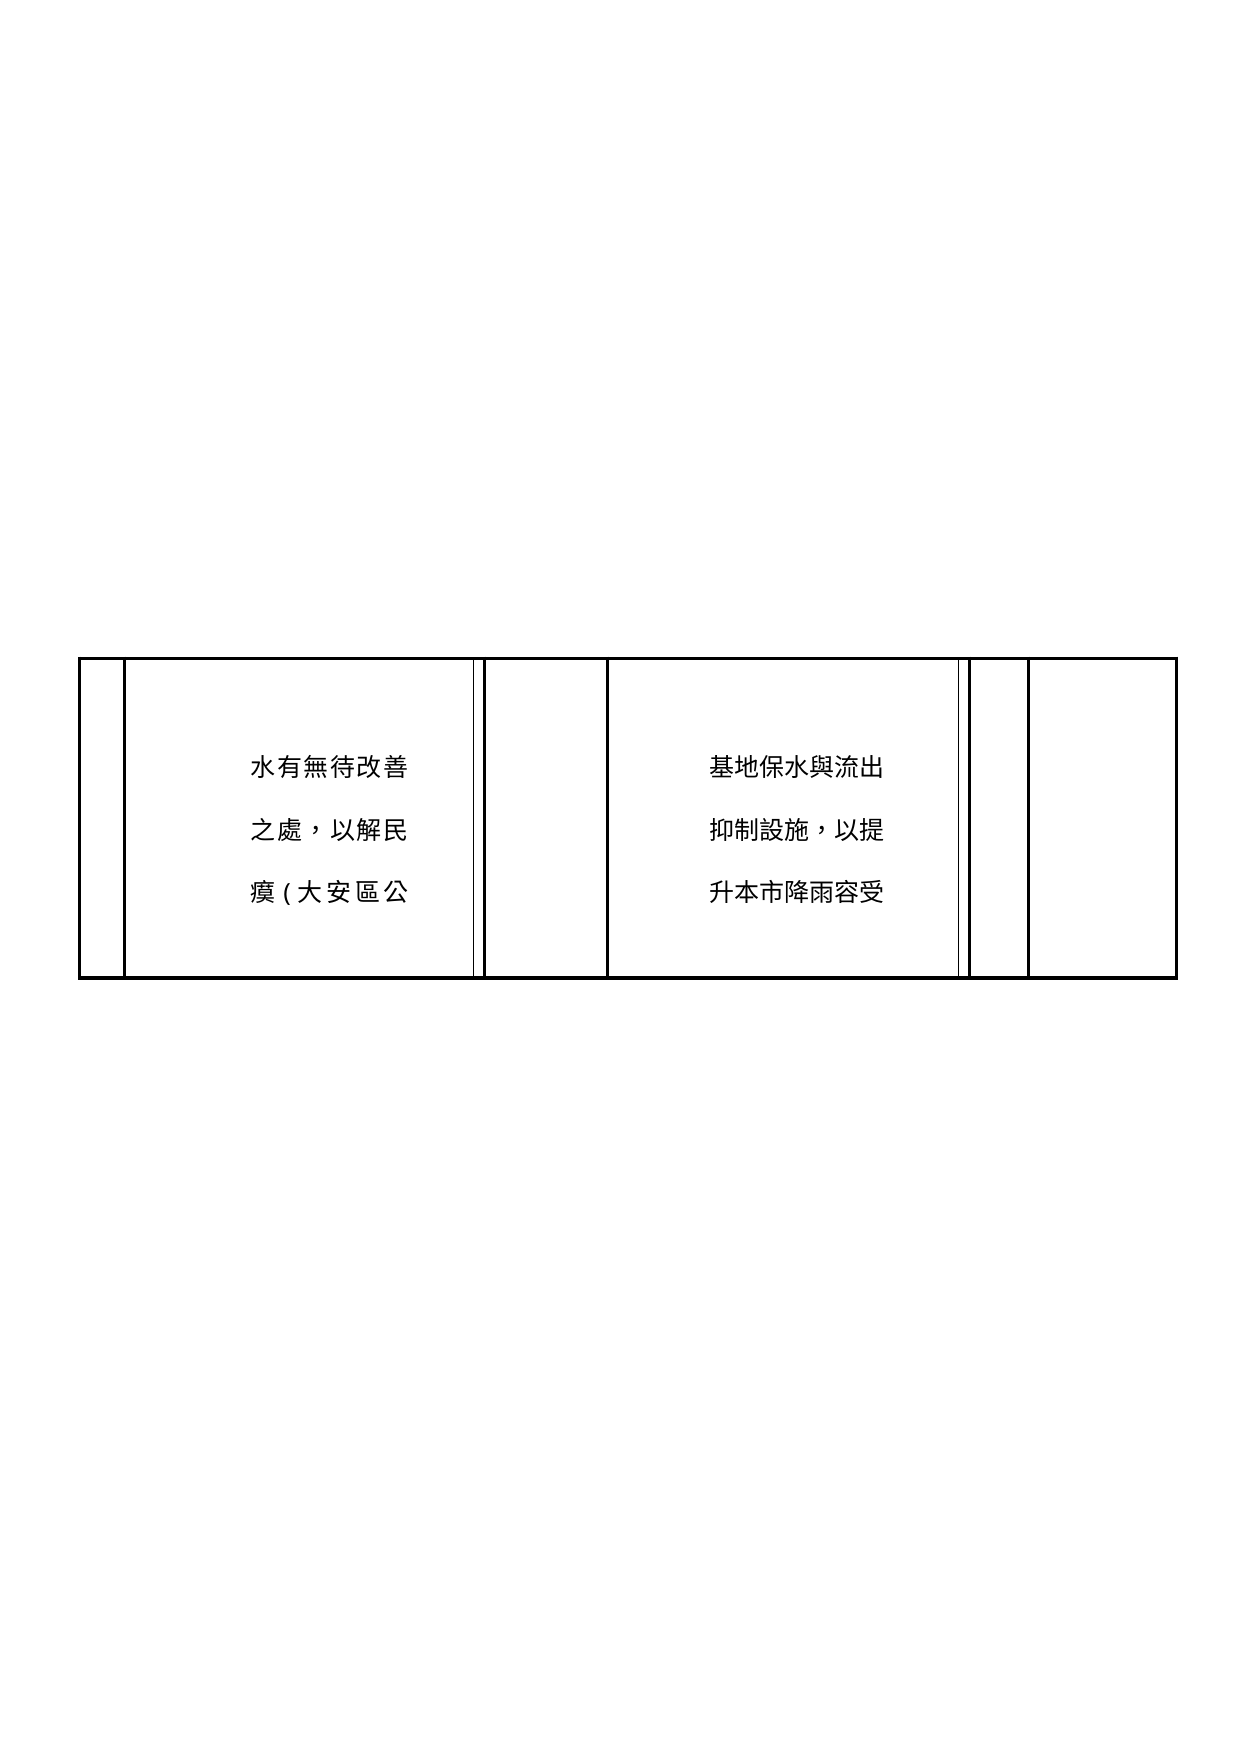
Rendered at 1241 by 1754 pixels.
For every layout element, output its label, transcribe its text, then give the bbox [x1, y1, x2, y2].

table_cell [1030, 660, 1175, 976]
table_cell 2 [81, 660, 123, 976]
table_cell B [971, 660, 1027, 976]
table_cell [486, 660, 606, 976]
table_cell 0722水災為強降雨、短延時之典型災害，1小時降雨量遠大於市區下水道保護標準，致大安區內發生多處道路或住家淹水災情，尤以群賢里為最 群賢里歷年來多次反映水患問題，水利處亦已逐年編列預算改善，惟本次水災顯示，群賢里之排水系統仍未臻完善，建請水利處針對群賢里水患問題重新檢視基地或區域排水有無待改善之處，以解民瘼(大安區公所) 鄧副0802會議裁示: 有關大安區群賢里近兩年持續有積淹水的情況，若是因較大區域的排水系統(建國集水區)問題無法立即改善，後續若遭遇類似的強降雨事件，仍然有積淹水的可能，水利處應確實與民眾進行溝通說明(例如在多大的降雨強度仍然會淹水)。 (1081028)有關大安區群賢里近兩年持續積淹水案，俟水利處完成相關工程後，再行解除列管，並請水利處於完工後，檢視積淹水狀況之改善情形。 (1090723)請水利處主動向里長說明目前本府已完成之短期相關改善工程及可增加之降雨容受度，長期方案部分應規劃完工日期，讓民眾對本府防災作為有感。 [126, 660, 473, 976]
table_cell 有關大安區群賢里一帶積水情形，經查0722暴雨當日均為降雨強度超過雨水下水道設計標準，本處已於108年10月4日與里長及當地居民辦理地方說明會。 1.另水利處皆有不斷與民眾說明：面對極端氣候，本市降雨量超過雨水下水道設計保護標準即可能發生積淹水，惟受限於都市高度發展，工程防洪措施之施作有其限制，對於超標之降雨，水利處除持續辦理防洪工程措施、推動基地保水與流出抑制設施，以提升本市降雨容受度外，亦推動政府與公民共同合作防災模式，並建議市民配合預先採取防範積淹水的自主防災作為，例如至「臺北市政府LINE官方帳號」訂閱水情簡訊、隨手清除住家附近排水溝格柵及洩水孔上之雜物、向區公所領取沙包等，化被動為主動，與本府共同防災，讓本市積淹水災害風險及損失降到最低。 2.本處就里內積水案件地點進行勘查及評估提出以下方案： 和平東路2段265巷36號至44號增開洩水格柵，已於109年2月8日完工、敦化南路2段126號至144號間增設洩水孔，已於109年2月8日完成。 復興南路2段271巷口至和平東路2段265巷34號側溝加寬加深工程，已於109年12月17日完成下游段排水設施更新，另上游段涉及改向則列入110年度辦理。 水利處定期洽群賢里里長報告工程施作進度，並於完工後與里長回報改善成果。 [609, 660, 958, 976]
